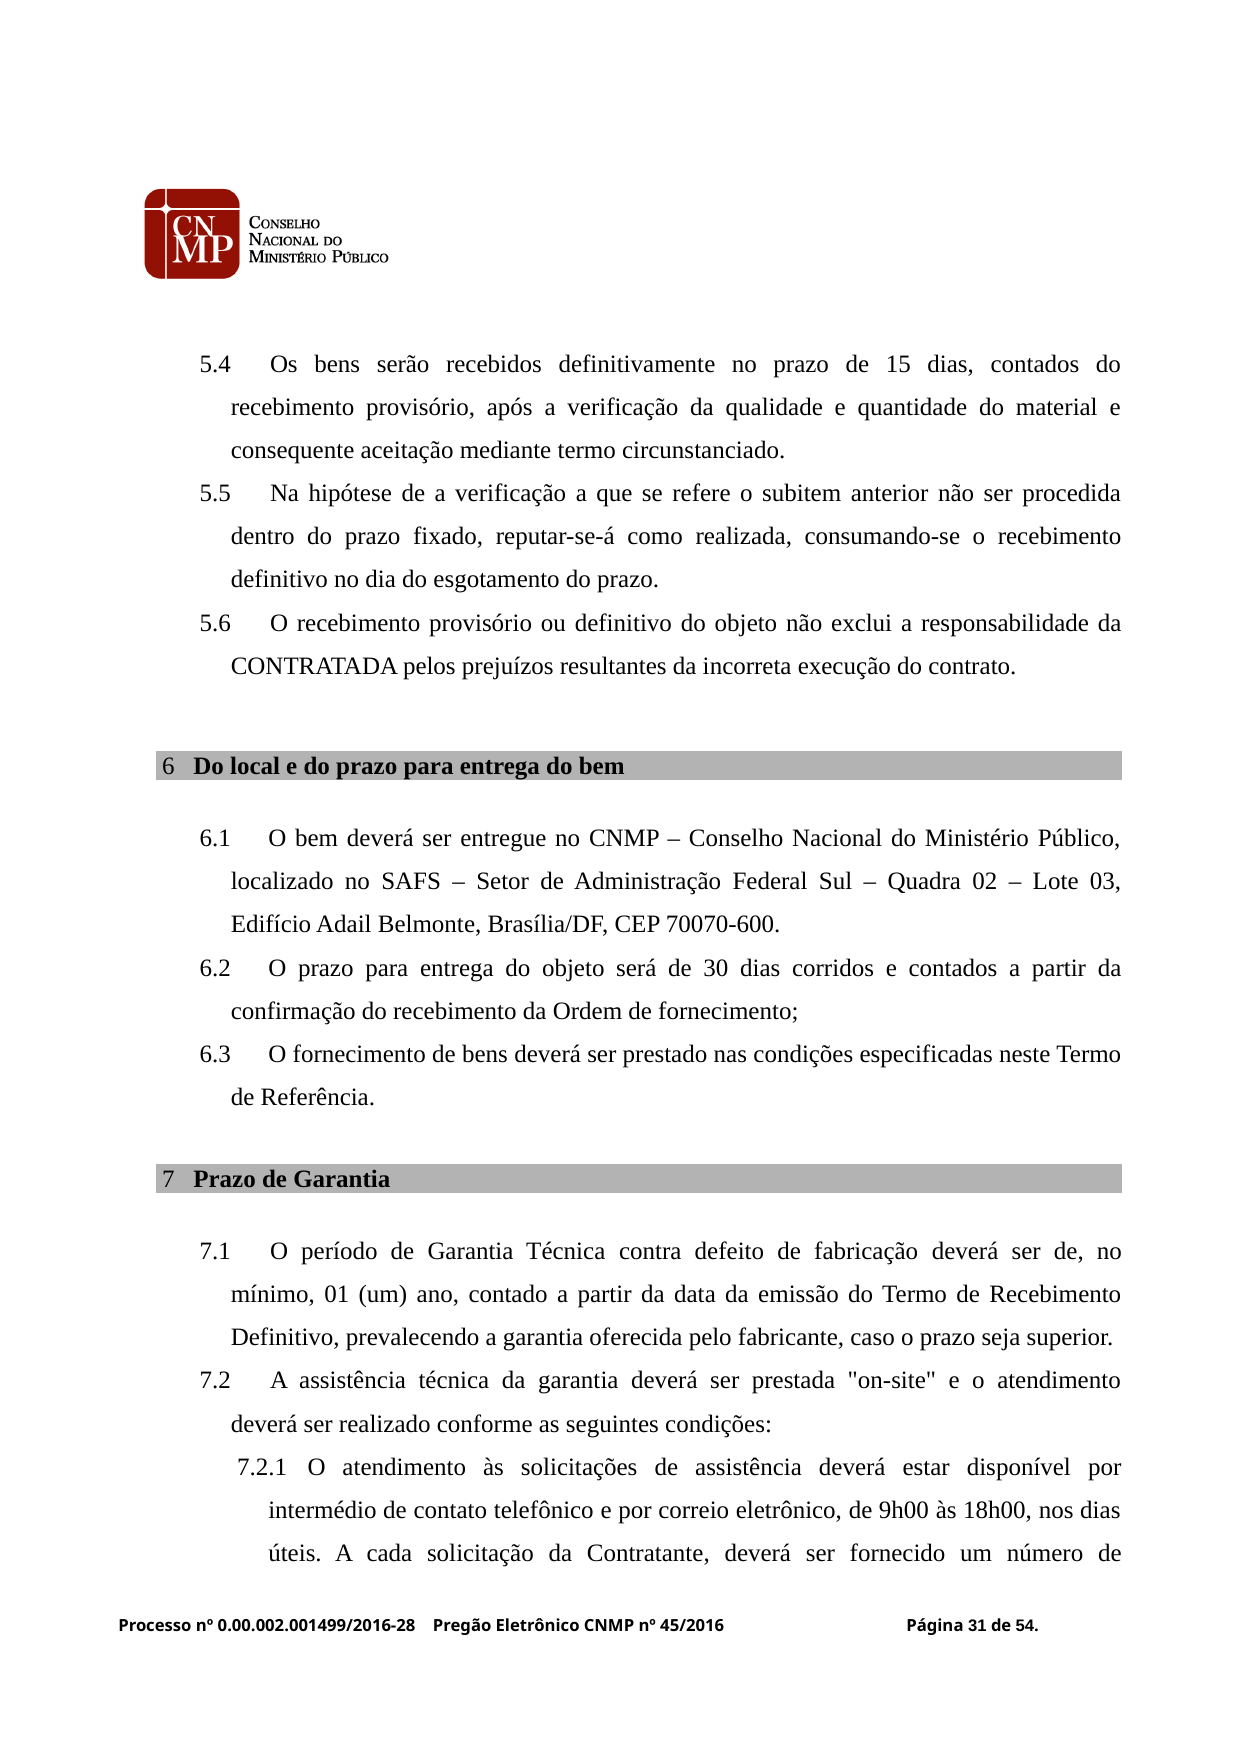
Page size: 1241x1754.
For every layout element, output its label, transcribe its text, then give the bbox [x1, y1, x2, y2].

list Os bens serão recebidos definitivamente no prazo de 15 dias, contados do recebimento provisório, após a verificação da qualidade e quantidade do material e consequente aceitação mediante termo circunstanciado. [193, 349, 1122, 464]
picture [128, 174, 398, 293]
list O fornecimento de bens deverá ser prestado nas condições especificadas neste Termo de Referência. [193, 1039, 1122, 1111]
list O período de Garantia Técnica contra defeito de fabricação deverá ser de, no mínimo, 01 (um) ano, contado a partir da data da emissão do Termo de Recebimento Definitivo, prevalecendo a garantia oferecida pelo fabricante, caso o prazo seja superior. [193, 1236, 1122, 1351]
list O prazo para entrega do objeto será de 30 dias corridos e contados a partir da confirmação do recebimento da Ordem de fornecimento; [193, 953, 1122, 1024]
list A assistência técnica da garantia deverá ser prestada "on-site" e o atendimento deverá ser realizado conforme as seguintes condições: [193, 1366, 1122, 1437]
list Na hipótese de a verificação a que se refere o subitem anterior não ser procedida dentro do prazo fixado, reputar-se-á como realizada, consumando-se o recebimento definitivo no dia do esgotamento do prazo. [193, 478, 1122, 593]
list O bem deverá ser entregue no CNMP – Conselho Nacional do Ministério Público, localizado no SAFS – Setor de Administração Federal Sul – Quadra 02 – Lote 03, Edifício Adail Belmonte, Brasília/DF, CEP 70070-600. [193, 823, 1122, 938]
list Prazo de Garantia [156, 1164, 1122, 1193]
list O recebimento provisório ou definitivo do objeto não exclui a responsabilidade da CONTRATADA pelos prejuízos resultantes da incorreta execução do contrato. [193, 608, 1122, 679]
list O atendimento às solicitações de assistência deverá estar disponível por intermédio de contato telefônico e por correio eletrônico, de 9h00 às 18h00, nos dias úteis. A cada solicitação da Contratante, deverá ser fornecido um número de [231, 1452, 1122, 1567]
list Do local e do prazo para entrega do bem [156, 751, 1122, 780]
